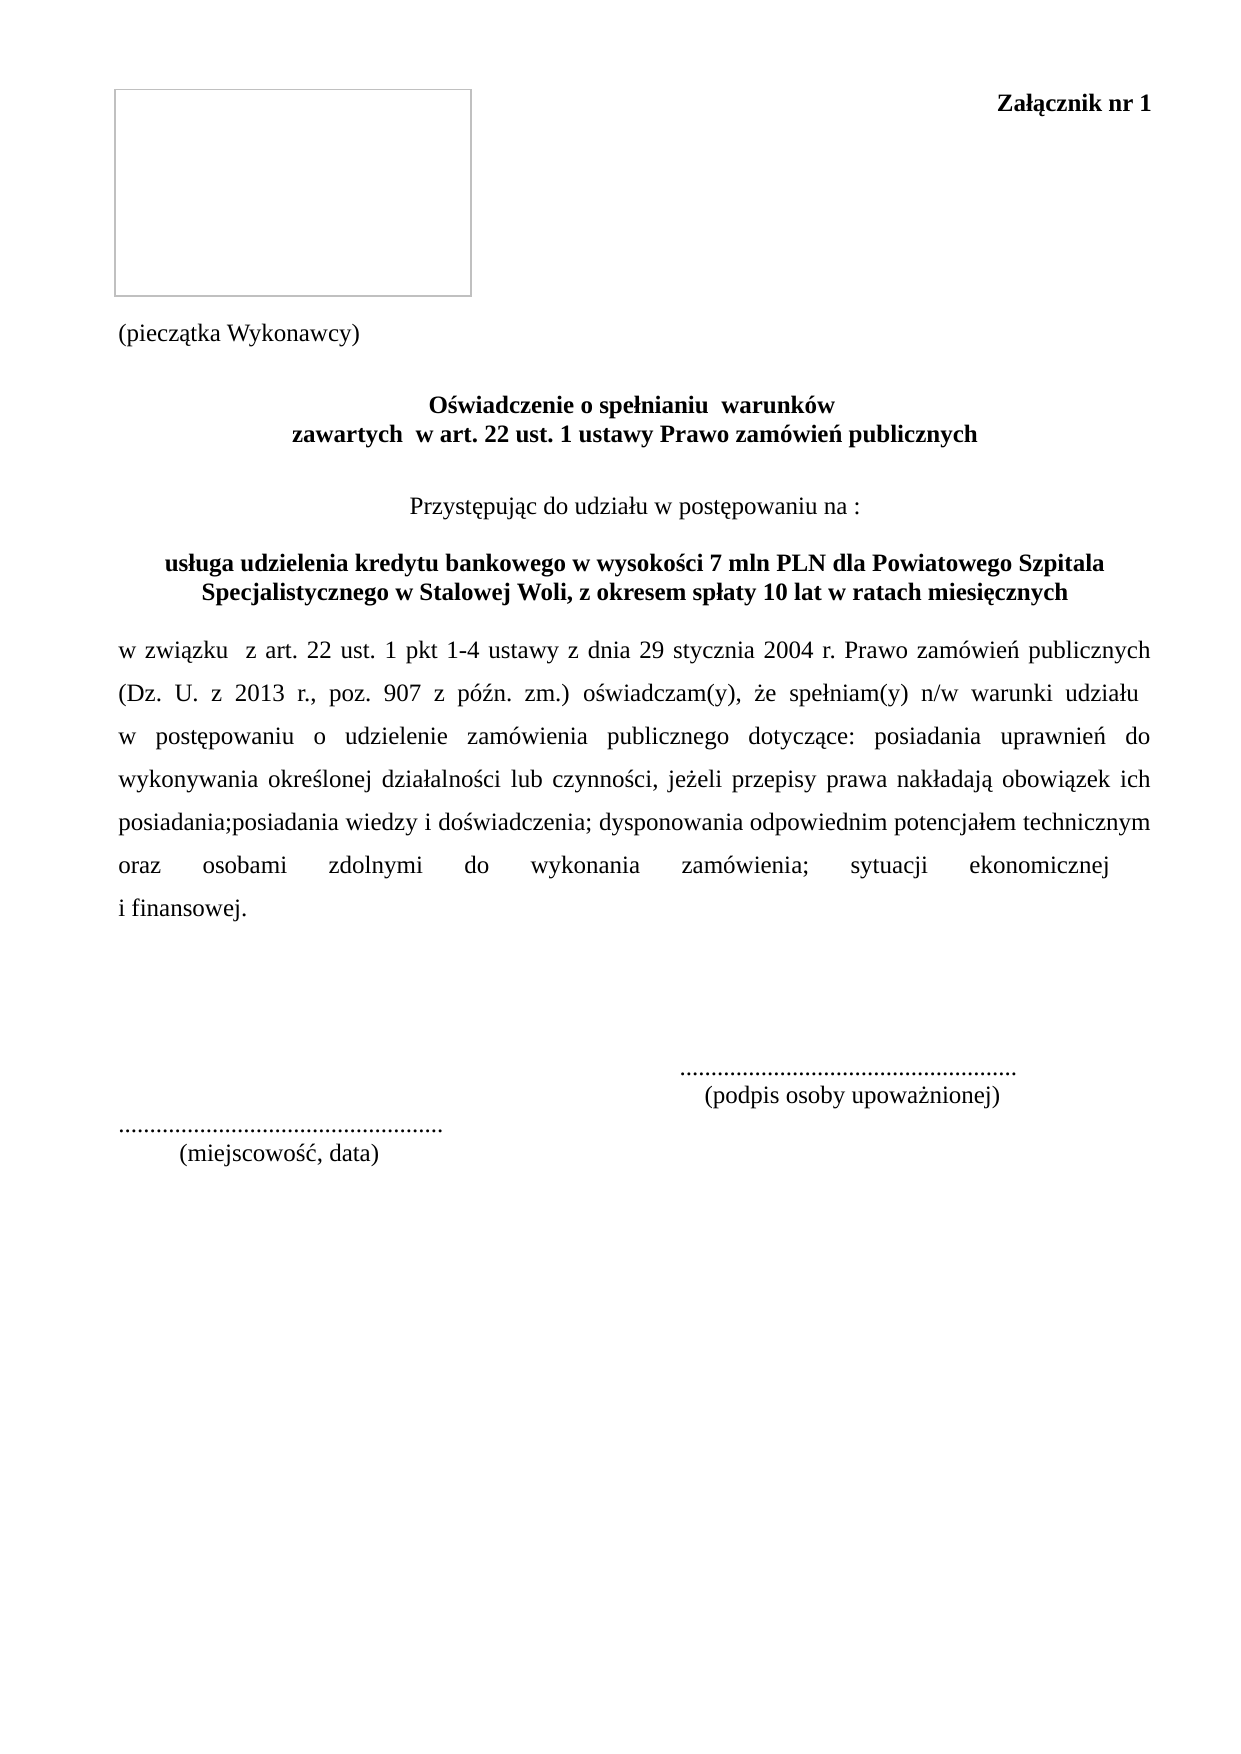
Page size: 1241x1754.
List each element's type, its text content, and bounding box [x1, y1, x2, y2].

text (miejscowość, data) [123, 1138, 1152, 1167]
text w związku z art. 22 ust. 1 pkt 1-4 ustawy z dnia 29 stycznia 2004 r. Prawo zamówień publicznych (Dz. U. z 2013 r., poz. 907 z późn. zm.) oświadczam(y), że spełniam(y) n/w warunki udziału w postępowaniu o udzielenie zamówienia publicznego dotyczące: posiadania uprawnień do wykonywania określonej działalności lub czynności, jeżeli przepisy prawa nakładają obowiązek ich posiadania;posiadania wiedzy i doświadczenia; dysponowania odpowiednim potencjałem technicznym oraz osobami zdolnymi do wykonania zamówienia; sytuacji ekonomicznej i finansowej. [118, 635, 1152, 922]
subtitle zawartych w art. 22 ust. 1 ustawy Prawo zamówień publicznych [118, 419, 1152, 448]
text usługa udzielenia kredytu bankowego w wysokości 7 mln PLN dla Powiatowego Szpitala Specjalistycznego w Stalowej Woli, z okresem spłaty 10 lat w ratach miesięcznych [118, 548, 1152, 606]
text (podpis osoby upoważnionej) [118, 1080, 1152, 1109]
text Przystępując do udziału w postępowaniu na : [118, 491, 1152, 520]
text Załącznik nr 1 [118, 88, 1152, 117]
text .................................................... [118, 1109, 1152, 1138]
text Oświadczenie o spełnianiu warunków [118, 390, 1152, 419]
text (pieczątka Wykonawcy) [118, 318, 1152, 347]
text ...................................................... [118, 1052, 1152, 1080]
